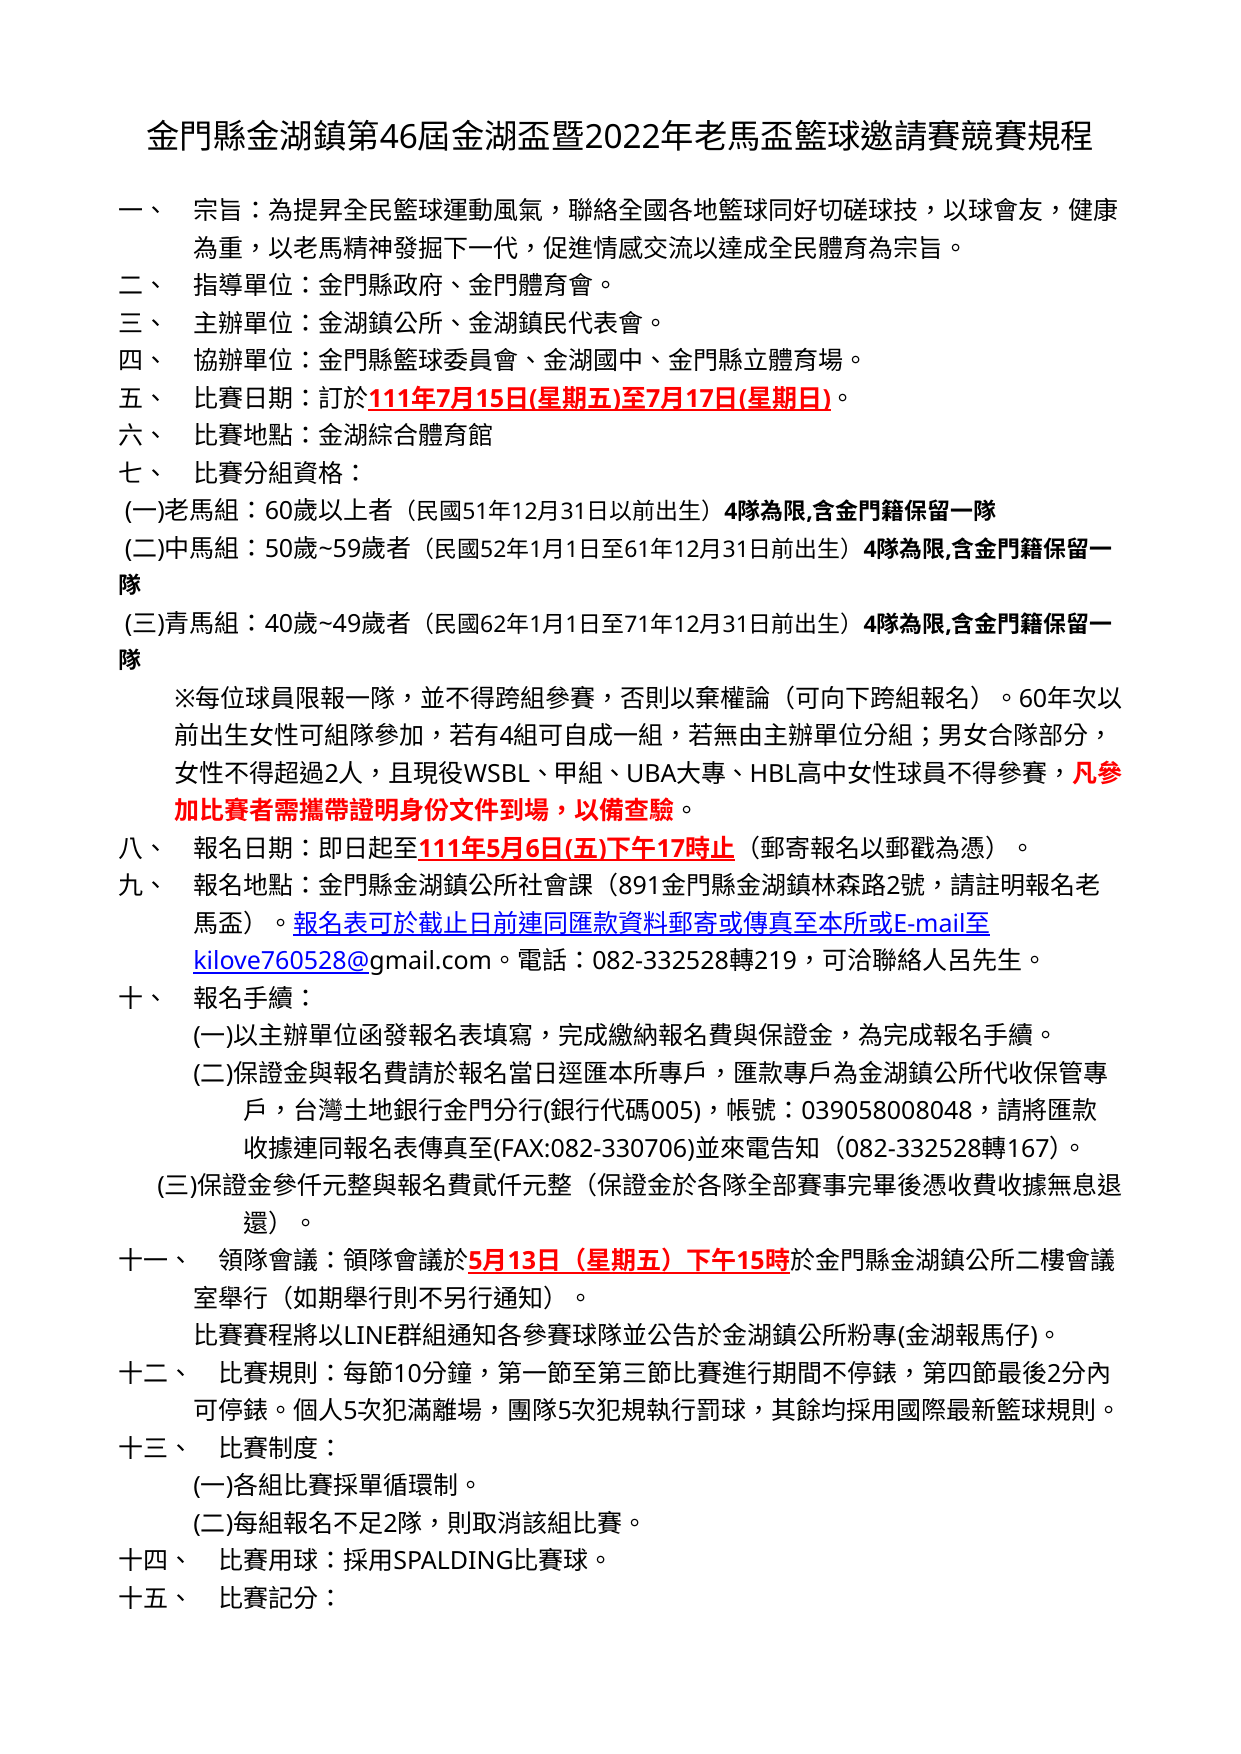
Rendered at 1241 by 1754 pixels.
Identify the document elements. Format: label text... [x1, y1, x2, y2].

list 協辦單位：金門縣籃球委員會、金湖國中、金門縣立體育場。 [118, 340, 1122, 378]
text 比賽賽程將以LINE群組通知各參賽球隊並公告於金湖鎮公所粉專(金湖報馬仔)。 [193, 1315, 1122, 1353]
list 主辦單位：金湖鎮公所、金湖鎮民代表會。 [118, 303, 1122, 340]
list 比賽分組資格： [118, 453, 1122, 490]
text (三)保證金參仟元整與報名費貮仟元整（保證金於各隊全部賽事完畢後憑收費收據無息退還）。 [118, 1165, 1122, 1240]
list 比賽地點：金湖綜合體育館 [118, 415, 1122, 453]
list 報名日期：即日起至111年5月6日(五)下午17時止（郵寄報名以郵戳為憑）。 [118, 828, 1122, 865]
list 比賽記分： [118, 1578, 1122, 1615]
text (一)各組比賽採單循環制。 [193, 1465, 1122, 1503]
text (一)老馬組：60歲以上者（民國51年12月31日以前出生）4隊為限,含金門籍保留一隊 [118, 490, 1122, 528]
list 指導單位：金門縣政府、金門體育會。 [118, 265, 1122, 303]
list 比賽日期：訂於111年7月15日(星期五)至7月17日(星期日)。 [118, 378, 1122, 415]
list 比賽用球：採用SPALDING比賽球。 [118, 1540, 1122, 1578]
list 報名手續： [118, 978, 1122, 1015]
text (二)每組報名不足2隊，則取消該組比賽。 [118, 1503, 1122, 1540]
list 比賽規則：每節10分鐘，第一節至第三節比賽進行期間不停錶，第四節最後2分內可停錶。個人5次犯滿離場，團隊5次犯規執行罰球，其餘均採用國際最新籃球規則。 [118, 1353, 1122, 1428]
list 宗旨：為提昇全民籃球運動風氣，聯絡全國各地籃球同好切磋球技，以球會友，健康為重，以老馬精神發掘下一代，促進情感交流以達成全民體育為宗旨。 [118, 190, 1122, 265]
list 報名地點：金門縣金湖鎮公所社會課（891金門縣金湖鎮林森路2號，請註明報名老馬盃）。報名表可於截止日前連同匯款資料郵寄或傳真至本所或E-mail至kilove760528@gmail.com。電話：082-332528轉219，可洽聯絡人呂先生。 [118, 865, 1122, 978]
list 領隊會議：領隊會議於5月13日（星期五）下午15時於金門縣金湖鎮公所二樓會議室舉行（如期舉行則不另行通知）。 [118, 1240, 1122, 1315]
text (一)以主辦單位函發報名表填寫，完成繳納報名費與保證金，為完成報名手續。 [193, 1015, 1122, 1053]
list 比賽制度： [118, 1428, 1122, 1465]
text 金門縣金湖鎮第46屆金湖盃暨2022年老馬盃籃球邀請賽競賽規程 [118, 96, 1122, 171]
text (二)保證金與報名費請於報名當日逕匯本所專戶，匯款專戶為金湖鎮公所代收保管專戶，台灣土地銀行金門分行(銀行代碼005)，帳號：039058008048，請將匯款收據連同報名表傳真至(FAX:082-330706)並來電告知（082-332528轉167）。 [193, 1053, 1122, 1165]
text ※每位球員限報一隊，並不得跨組參賽，否則以棄權論（可向下跨組報名）。60年次以前出生女性可組隊參加，若有4組可自成一組，若無由主辦單位分組；男女合隊部分，女性不得超過2人，且現役WSBL、甲組、UBA大專、HBL高中女性球員不得參賽，凡參加比賽者需攜帶證明身份文件到場，以備查驗。 [174, 678, 1122, 828]
text (二)中馬組：50歲~59歲者（民國52年1月1日至61年12月31日前出生）4隊為限,含金門籍保留一隊 [118, 528, 1122, 603]
text (三)青馬組：40歲~49歲者（民國62年1月1日至71年12月31日前出生）4隊為限,含金門籍保留一隊 [118, 603, 1122, 678]
